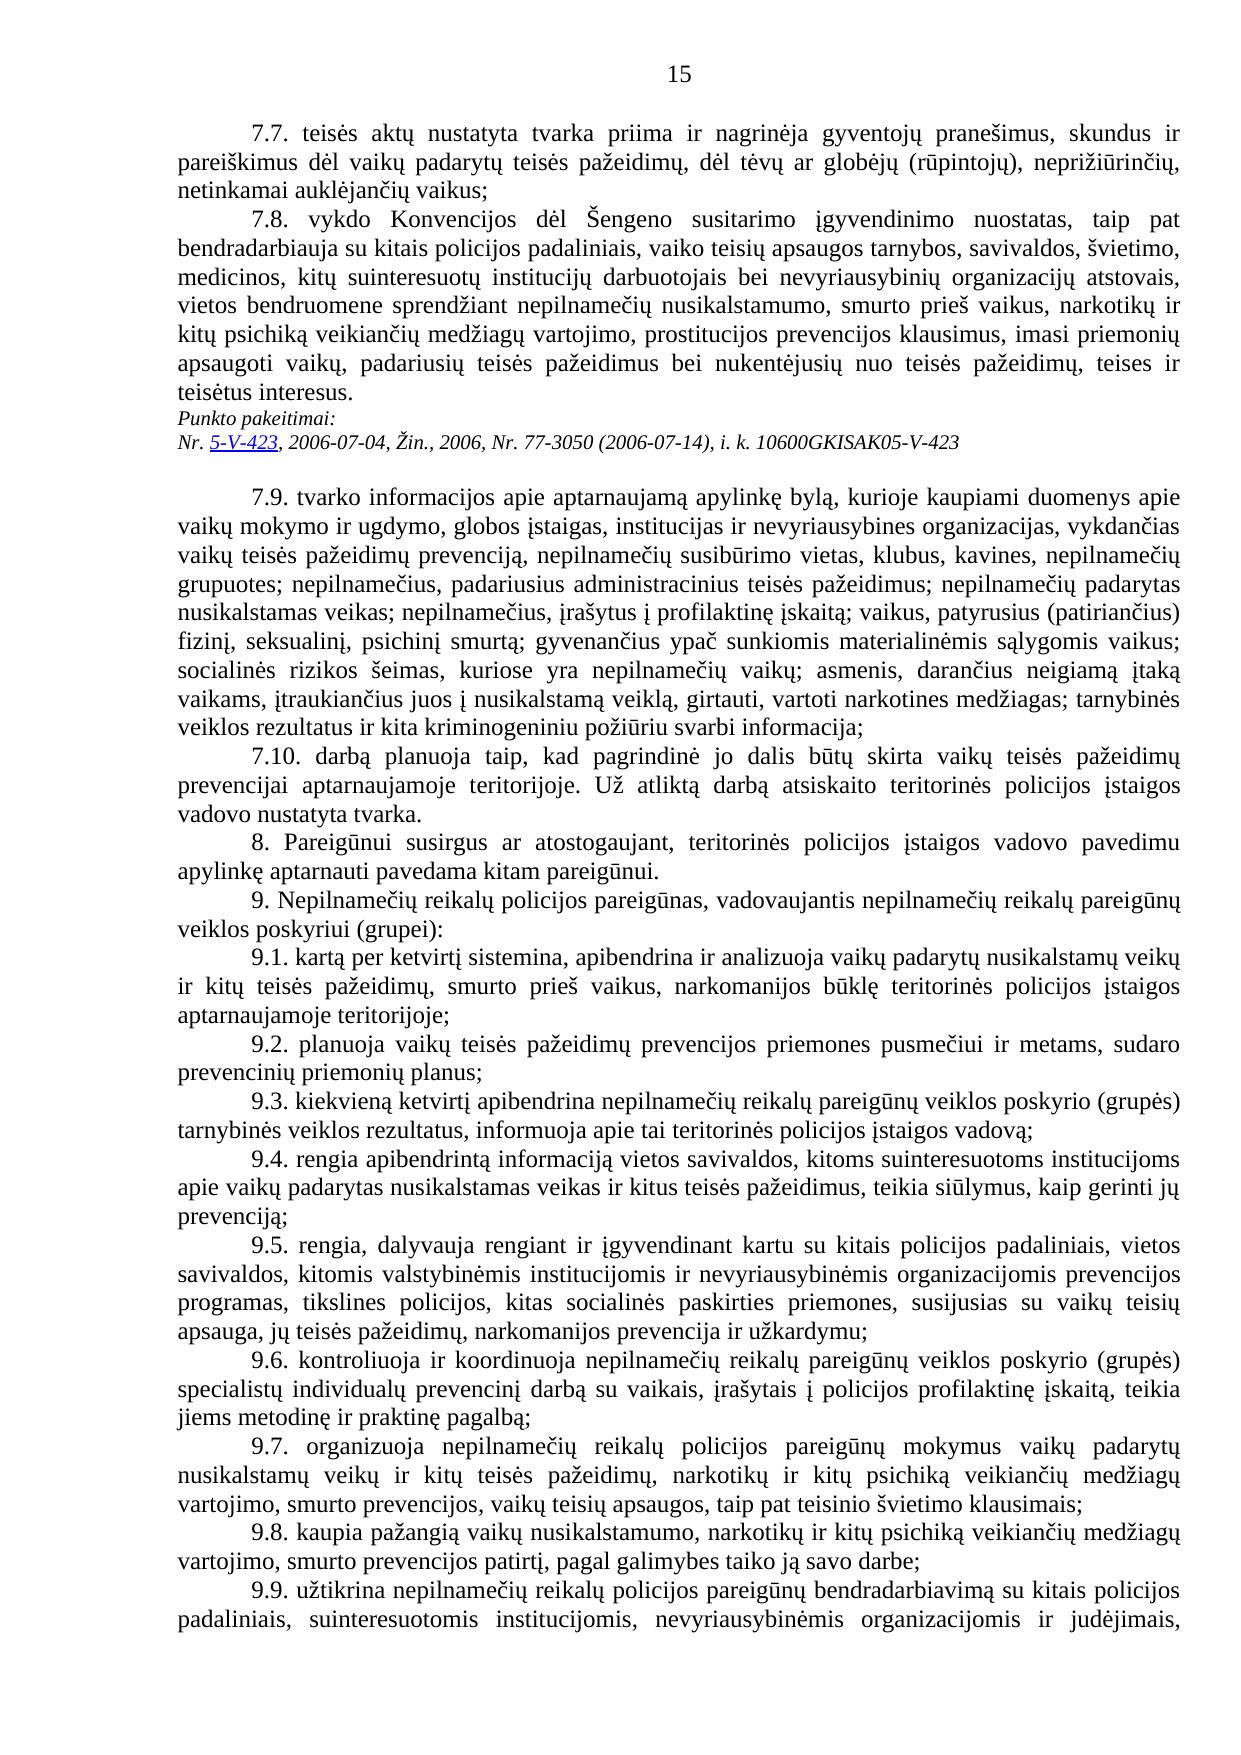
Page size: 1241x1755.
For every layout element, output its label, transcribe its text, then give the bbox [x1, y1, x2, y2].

text 7.10. darbą planuoja taip, kad pagrindinė jo dalis būtų skirta vaikų teisės pažeidimų prevencijai aptarnaujamoje teritorijoje. Už atliktą darbą atsiskaito teritorinės policijos įstaigos vadovo nustatyta tvarka. [177, 741, 1181, 827]
text 7.8. vykdo Konvencijos dėl Šengeno susitarimo įgyvendinimo nuostatas, taip pat bendradarbiauja su kitais policijos padaliniais, vaiko teisių apsaugos tarnybos, savivaldos, švietimo, medicinos, kitų suinteresuotų institucijų darbuotojais bei nevyriausybinių organizacijų atstovais, vietos bendruomene sprendžiant nepilnamečių nusikalstamumo, smurto prieš vaikus, narkotikų ir kitų psichiką veikiančių medžiagų vartojimo, prostitucijos prevencijos klausimus, imasi priemonių apsaugoti vaikų, padariusių teisės pažeidimus bei nukentėjusių nuo teisės pažeidimų, teises ir teisėtus interesus. [177, 204, 1181, 406]
text Punkto pakeitimai: [177, 406, 1181, 430]
text 9.9. užtikrina nepilnamečių reikalų policijos pareigūnų bendradarbiavimą su kitais policijos padaliniais, suinteresuotomis institucijomis, nevyriausybinėmis organizacijomis ir judėjimais, [177, 1575, 1181, 1632]
text 9.5. rengia, dalyvauja rengiant ir įgyvendinant kartu su kitais policijos padaliniais, vietos savivaldos, kitomis valstybinėmis institucijomis ir nevyriausybinėmis organizacijomis prevencijos programas, tikslines policijos, kitas socialinės paskirties priemones, susijusias su vaikų teisių apsauga, jų teisės pažeidimų, narkomanijos prevencija ir užkardymu; [177, 1230, 1181, 1345]
text 9.1. kartą per ketvirtį sistemina, apibendrina ir analizuoja vaikų padarytų nusikalstamų veikų ir kitų teisės pažeidimų, smurto prieš vaikus, narkomanijos būklę teritorinės policijos įstaigos aptarnaujamoje teritorijoje; [177, 942, 1181, 1029]
text 9.4. rengia apibendrintą informaciją vietos savivaldos, kitoms suinteresuotoms institucijoms apie vaikų padarytas nusikalstamas veikas ir kitus teisės pažeidimus, teikia siūlymus, kaip gerinti jų prevenciją; [177, 1144, 1181, 1230]
text Nr. 5-V-423, 2006-07-04, Žin., 2006, Nr. 77-3050 (2006-07-14), i. k. 10600GKISAK05-V-423 [177, 430, 1181, 454]
text 7.9. tvarko informacijos apie aptarnaujamą apylinkę bylą, kurioje kaupiami duomenys apie vaikų mokymo ir ugdymo, globos įstaigas, institucijas ir nevyriausybines organizacijas, vykdančias vaikų teisės pažeidimų prevenciją, nepilnamečių susibūrimo vietas, klubus, kavines, nepilnamečių grupuotes; nepilnamečius, padariusius administracinius teisės pažeidimus; nepilnamečių padarytas nusikalstamas veikas; nepilnamečius, įrašytus į profilaktinę įskaitą; vaikus, patyrusius (patiriančius) fizinį, seksualinį, psichinį smurtą; gyvenančius ypač sunkiomis materialinėmis sąlygomis vaikus; socialinės rizikos šeimas, kuriose yra nepilnamečių vaikų; asmenis, darančius neigiamą įtaką vaikams, įtraukiančius juos į nusikalstamą veiklą, girtauti, vartoti narkotines medžiagas; tarnybinės veiklos rezultatus ir kita kriminogeniniu požiūriu svarbi informacija; [177, 482, 1181, 741]
text 9.2. planuoja vaikų teisės pažeidimų prevencijos priemones pusmečiui ir metams, sudaro prevencinių priemonių planus; [177, 1029, 1181, 1086]
text 9.8. kaupia pažangią vaikų nusikalstamumo, narkotikų ir kitų psichiką veikiančių medžiagų vartojimo, smurto prevencijos patirtį, pagal galimybes taiko ją savo darbe; [177, 1517, 1181, 1575]
text 8. Pareigūnui susirgus ar atostogaujant, teritorinės policijos įstaigos vadovo pavedimu apylinkę aptarnauti pavedama kitam pareigūnui. [177, 827, 1181, 885]
text 9. Nepilnamečių reikalų policijos pareigūnas, vadovaujantis nepilnamečių reikalų pareigūnų veiklos poskyriui (grupei): [177, 885, 1181, 942]
text 9.7. organizuoja nepilnamečių reikalų policijos pareigūnų mokymus vaikų padarytų nusikalstamų veikų ir kitų teisės pažeidimų, narkotikų ir kitų psichiką veikiančių medžiagų vartojimo, smurto prevencijos, vaikų teisių apsaugos, taip pat teisinio švietimo klausimais; [177, 1431, 1181, 1517]
text 9.6. kontroliuoja ir koordinuoja nepilnamečių reikalų pareigūnų veiklos poskyrio (grupės) specialistų individualų prevencinį darbą su vaikais, įrašytais į policijos profilaktinę įskaitą, teikia jiems metodinę ir praktinę pagalbą; [177, 1345, 1181, 1431]
text 9.3. kiekvieną ketvirtį apibendrina nepilnamečių reikalų pareigūnų veiklos poskyrio (grupės) tarnybinės veiklos rezultatus, informuoja apie tai teritorinės policijos įstaigos vadovą; [177, 1086, 1181, 1144]
text 7.7. teisės aktų nustatyta tvarka priima ir nagrinėja gyventojų pranešimus, skundus ir pareiškimus dėl vaikų padarytų teisės pažeidimų, dėl tėvų ar globėjų (rūpintojų), neprižiūrinčių, netinkamai auklėjančių vaikus; [177, 118, 1181, 204]
